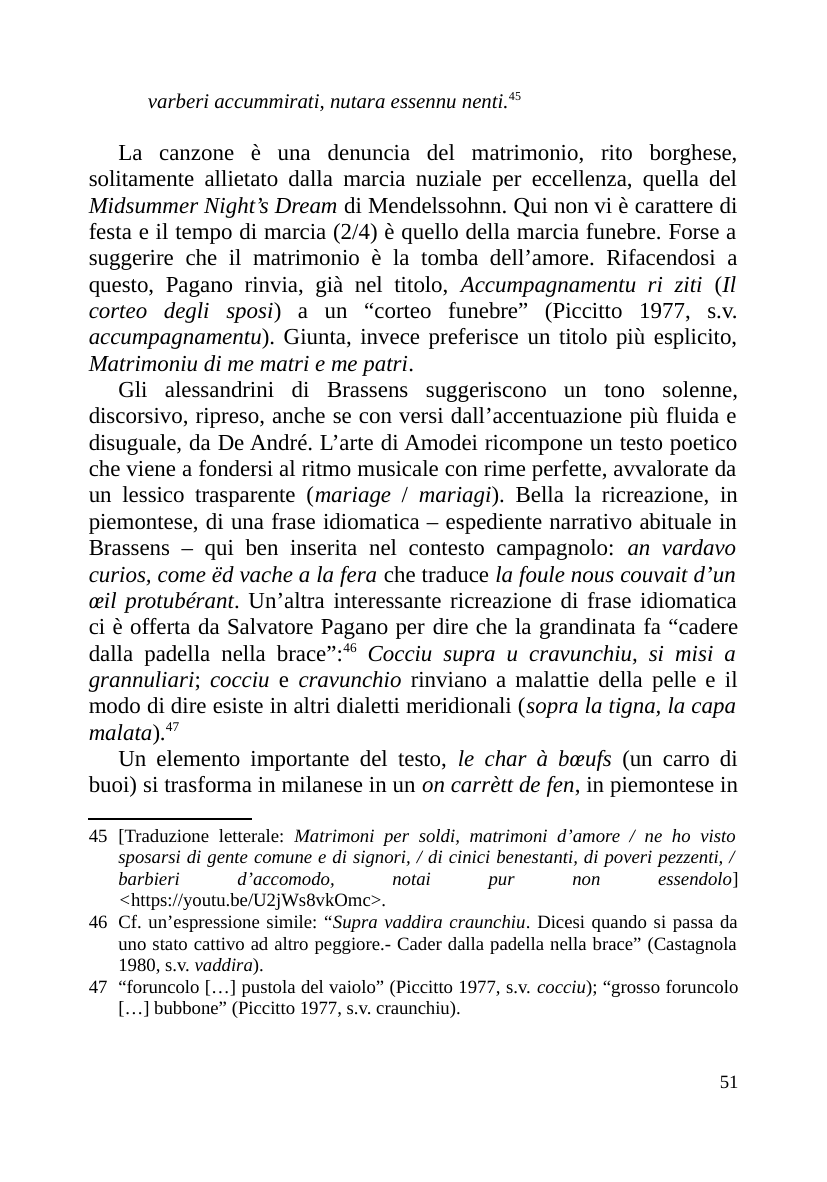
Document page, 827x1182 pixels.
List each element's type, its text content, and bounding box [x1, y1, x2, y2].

text Un elemento importante del testo, le char à bœufs (un carro di buoi) si trasforma in milanese in un on carrètt de fen, in piemontese in [88, 745, 738, 798]
text [Traduzione letterale: Matrimoni per soldi, matrimoni d’amore / ne ho visto sposarsi di gente comune e di signori, / di cinici benestanti, di poveri pezzenti, / barbieri d’accomodo, notai pur non essendolo] <https://youtu.be/U2jWs8vkOmc>. [88, 825, 738, 911]
text varberi accummirati, nutara essennu nenti. [148, 88, 679, 113]
text Cf. un’espressione simile: “Supra vaddira craunchiu. Dicesi quando si passa da uno stato cattivo ad altro peggiore.- Cader dalla padella nella brace” (Castagnola 1980, s.v. vaddira). [88, 911, 738, 976]
text Gli alessandrini di Brassens suggeriscono un tono solenne, discorsivo, ripreso, anche se con versi dall’accentuazione più fluida e disuguale, da De André. L’arte di Amodei ricompone un testo poetico che viene a fondersi al ritmo musicale con rime perfette, avvalorate da un lessico trasparente (mariage / mariagi). Bella la ricreazione, in piemontese, di una frase idiomatica – espediente narrativo abituale in Brassens – qui ben inserita nel contesto campagnolo: an vardavo curios, come ëd vache a la fera che traduce la foule nous couvait d’un œil protubérant. Un’altra interessante ricreazione di frase idiomatica ci è offerta da Salvatore Pagano per dire che la grandinata fa “cadere dalla padella nella brace”: Cocciu supra u cravunchiu, si misi a grannuliari; cocciu e cravunchio rinviano a malattie della pelle e il modo di dire esiste in altri dialetti meridionali (sopra la tigna, la capa malata). [88, 376, 738, 745]
text La canzone è una denuncia del matrimonio, rito borghese, solitamente allietato dalla marcia nuziale per eccellenza, quella del Midsummer Night’s Dream di Mendelssohnn. Qui non vi è carattere di festa e il tempo di marcia (2/4) è quello della marcia funebre. Forse a suggerire che il matrimonio è la tomba dell’amore. Rifacendosi a questo, Pagano rinvia, già nel titolo, Accumpagnamentu ri ziti (Il corteo degli sposi) a un “corteo funebre” (Piccitto 1977, s.v. accumpagnamentu). Giunta, invece preferisce un titolo più esplicito, Matrimoniu di me matri e me patri. [88, 139, 738, 376]
text “foruncolo […] pustola del vaiolo” (Piccitto 1977, s.v. cocciu); “grosso foruncolo […] bubbone” (Piccitto 1977, s.v. craunchiu). [88, 976, 738, 1019]
